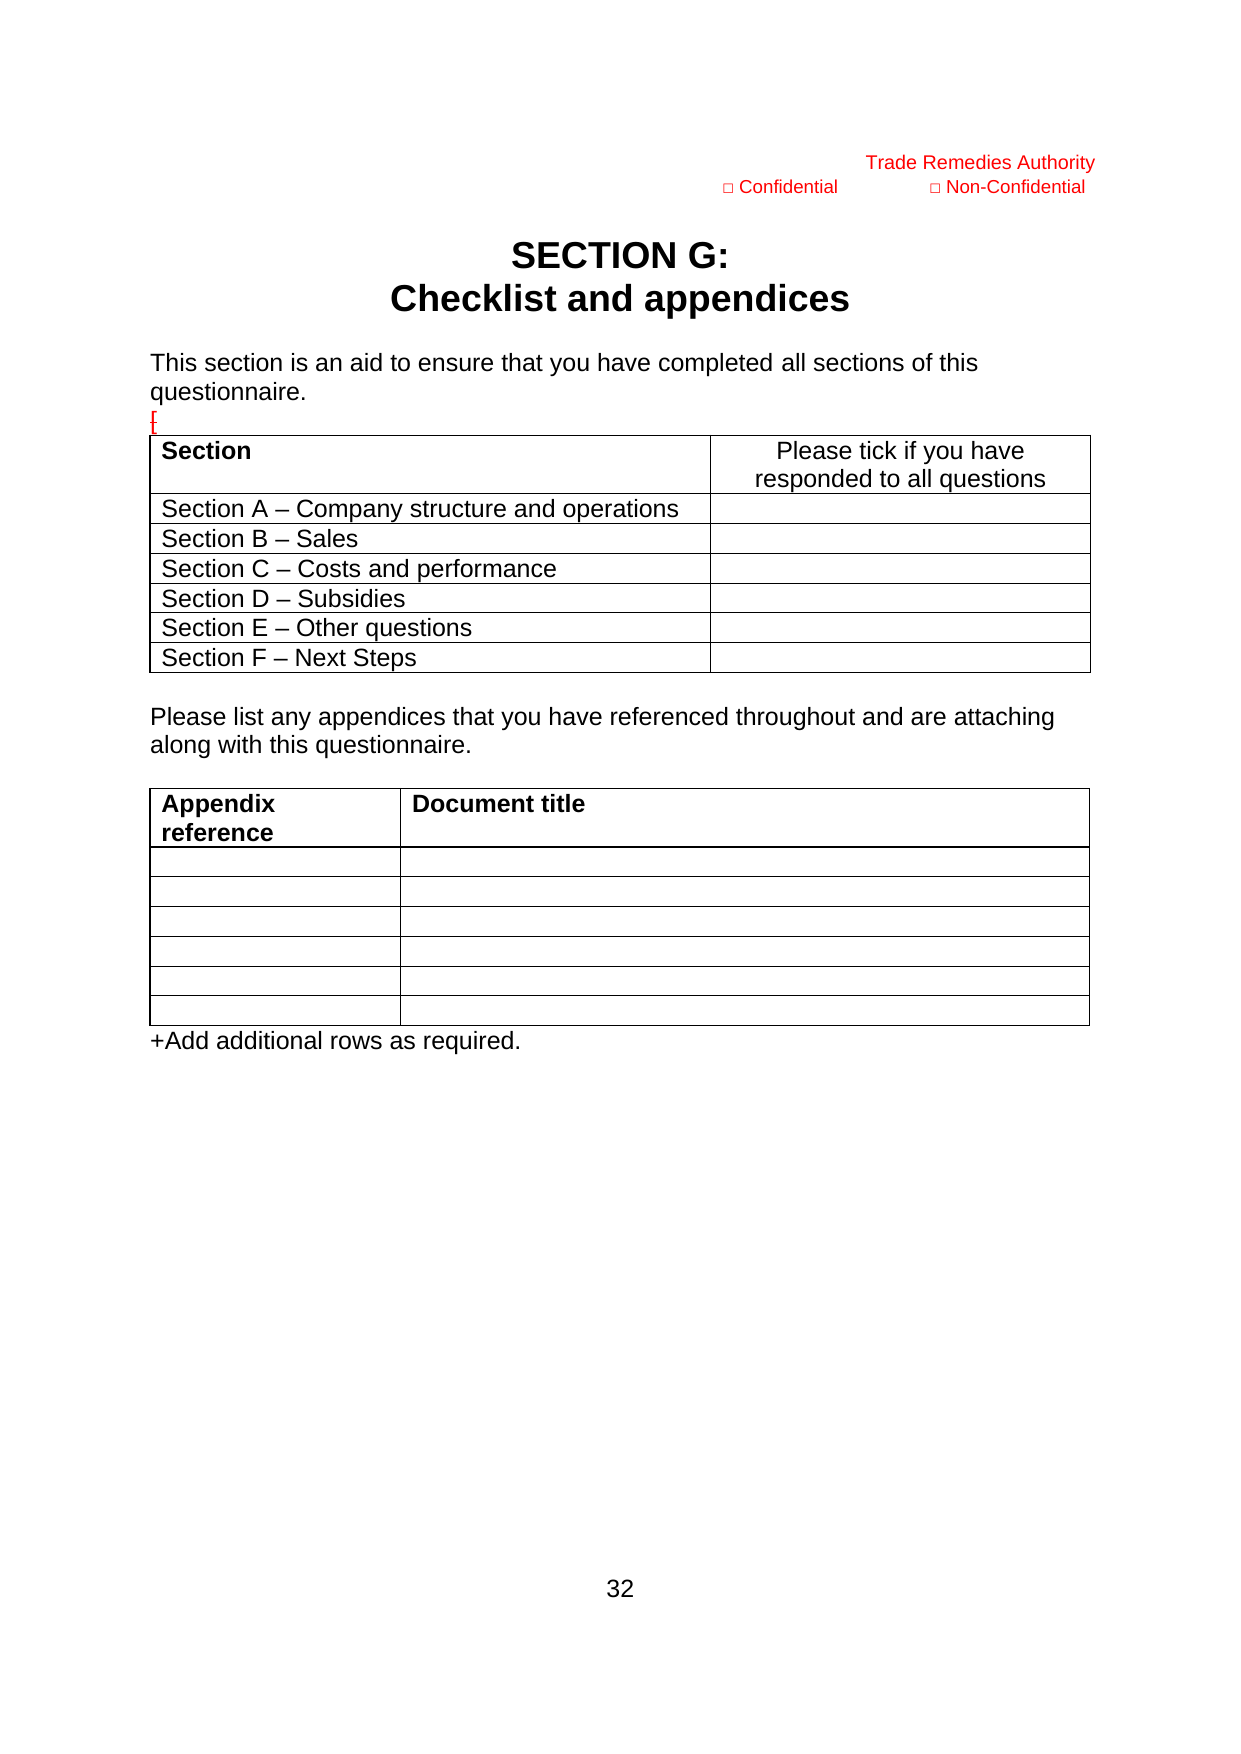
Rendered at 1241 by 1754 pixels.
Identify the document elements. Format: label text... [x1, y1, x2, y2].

text This section is an aid to ensure that you have completed all sections of this questionnaire. [150, 348, 1090, 406]
table_cell Section F – Next Steps [151, 643, 710, 672]
table_cell [151, 848, 400, 876]
table_header Please tick if you have responded to all questions [711, 436, 1090, 493]
table_header Appendix reference [151, 789, 400, 846]
table_cell [401, 967, 1089, 995]
table_cell [151, 877, 400, 906]
table_cell [711, 613, 1090, 642]
table_cell [711, 643, 1090, 672]
table_cell [401, 996, 1089, 1025]
subtitle SECTION G: Checklist and appendices [150, 233, 1090, 319]
table_cell [711, 494, 1090, 523]
table_cell Section C – Costs and performance [151, 554, 710, 582]
table_cell [401, 877, 1089, 906]
table_cell [151, 937, 400, 966]
table_header Document title [401, 789, 1089, 846]
text +Add additional rows as required. [150, 1026, 1090, 1055]
table_cell Section D – Subsidies [151, 584, 710, 612]
table_cell [711, 584, 1090, 612]
table_cell [401, 848, 1089, 876]
text [ [150, 406, 1090, 434]
table_header Section [151, 436, 710, 493]
table_cell [401, 937, 1089, 966]
text Please list any appendices that you have referenced throughout and are attaching along with this questionnaire. [150, 702, 1090, 759]
table_cell [711, 554, 1090, 582]
table_cell [151, 907, 400, 936]
table_cell Section B – Sales [151, 524, 710, 553]
table_cell [151, 996, 400, 1025]
table_cell [711, 524, 1090, 553]
table_cell [151, 967, 400, 995]
table_cell Section A – Company structure and operations [151, 494, 710, 523]
table_cell [401, 907, 1089, 936]
table_cell Section E – Other questions [151, 613, 710, 642]
